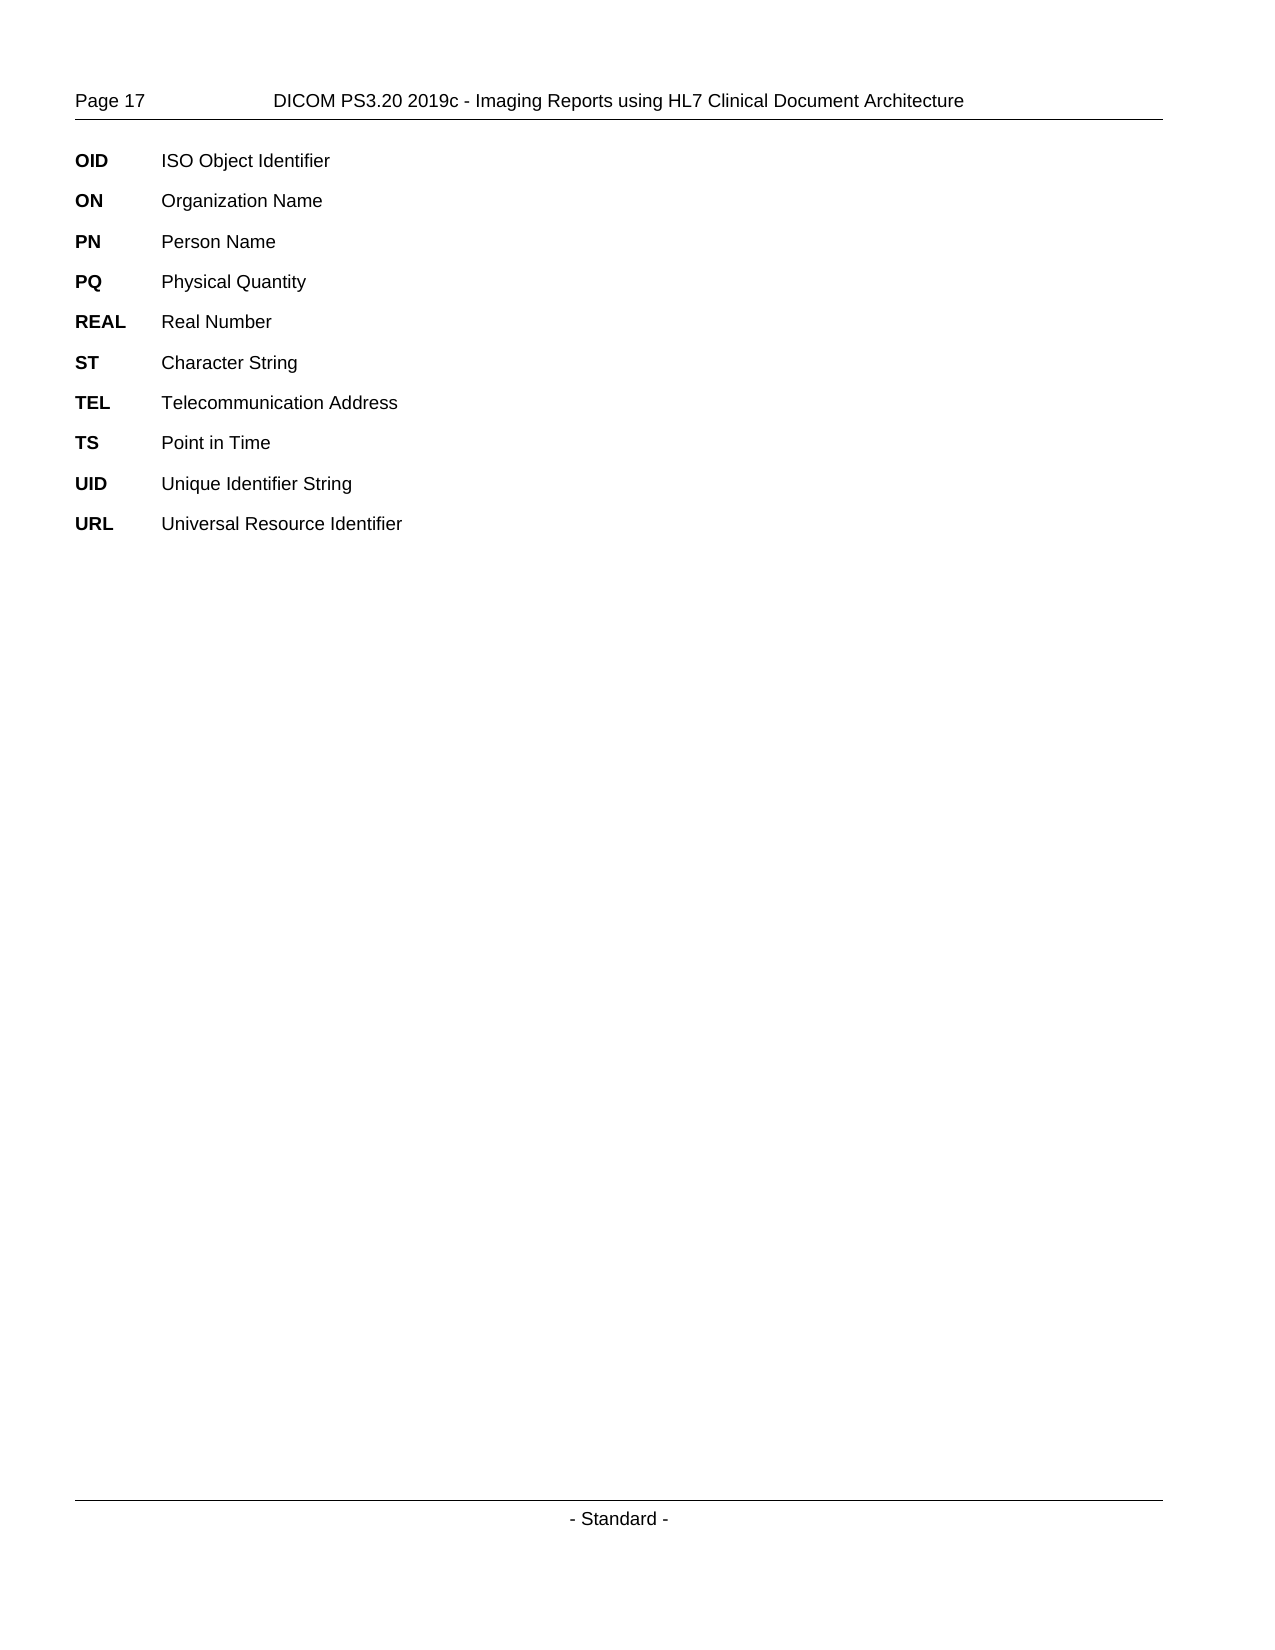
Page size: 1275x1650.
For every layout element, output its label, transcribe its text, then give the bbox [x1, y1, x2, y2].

text PQ Physical Quantity [75, 271, 1162, 292]
text UID Unique Identifier String [75, 472, 1162, 494]
text PN Person Name [75, 231, 1162, 252]
text URL Universal Resource Identifier [75, 513, 1162, 534]
text ON Organization Name [75, 190, 1162, 212]
text ST Character String [75, 352, 1162, 373]
text TEL Telecommunication Address [75, 392, 1162, 413]
text TS Point in Time [75, 432, 1162, 454]
text OID ISO Object Identifier [75, 150, 1162, 172]
text REAL Real Number [75, 311, 1162, 333]
